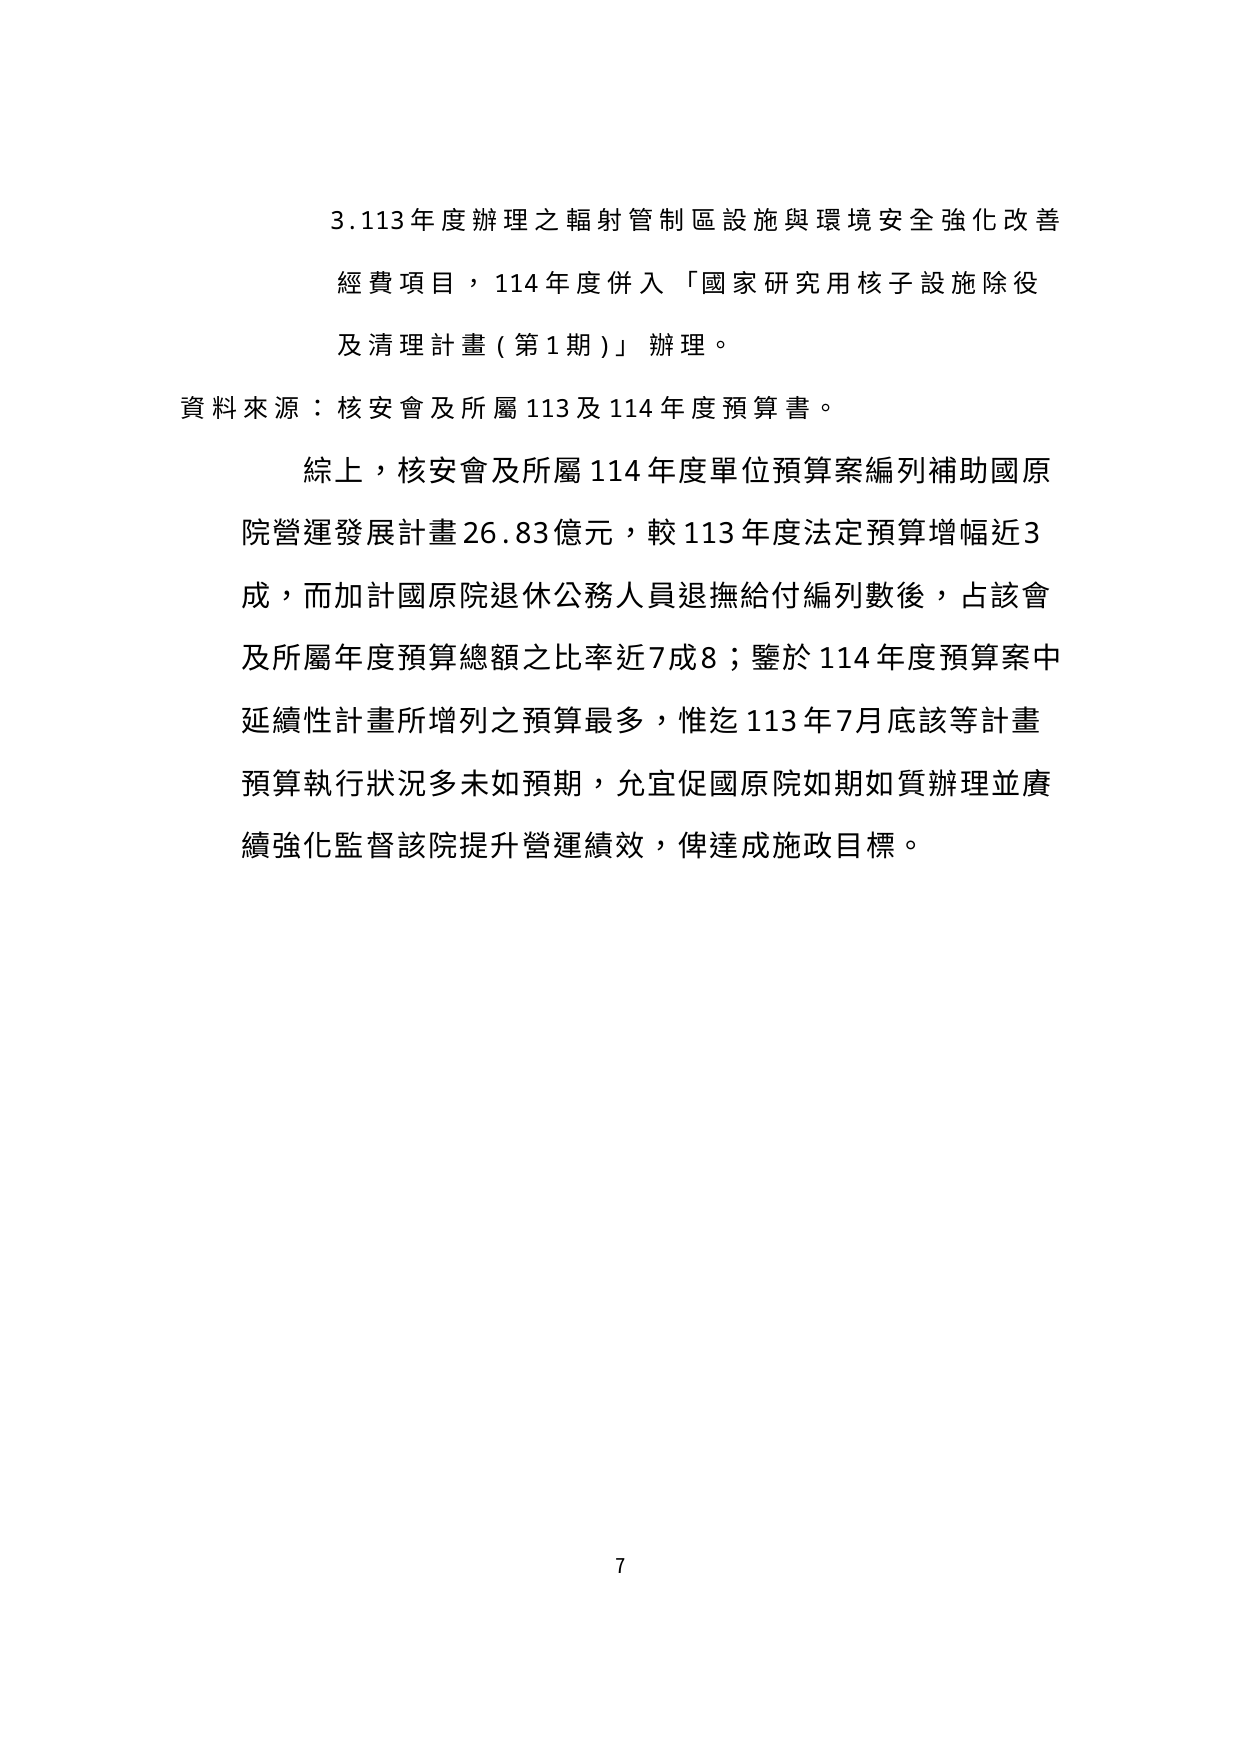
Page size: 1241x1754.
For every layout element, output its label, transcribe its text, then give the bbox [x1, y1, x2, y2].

text 3.113年度辦理之輻射管制區設施與環境安全強化改善經費項目，114年度併入「國家研究用核子設施除役及清理計畫(第1期)」辦理。 [177, 177, 1063, 365]
text 綜上，核安會及所屬114年度單位預算案編列補助國原院營運發展計畫26.83億元，較113年度法定預算增幅近3成，而加計國原院退休公務人員退撫給付編列數後，占該會及所屬年度預算總額之比率近7成8；鑒於114年度預算案中延續性計畫所增列之預算最多，惟迄113年7月底該等計畫預算執行狀況多未如預期，允宜促國原院如期如質辦理並賡續強化監督該院提升營運績效，俾達成施政目標。 [236, 427, 1063, 865]
text 資料來源：核安會及所屬113及114年度預算書。 [177, 365, 1063, 427]
